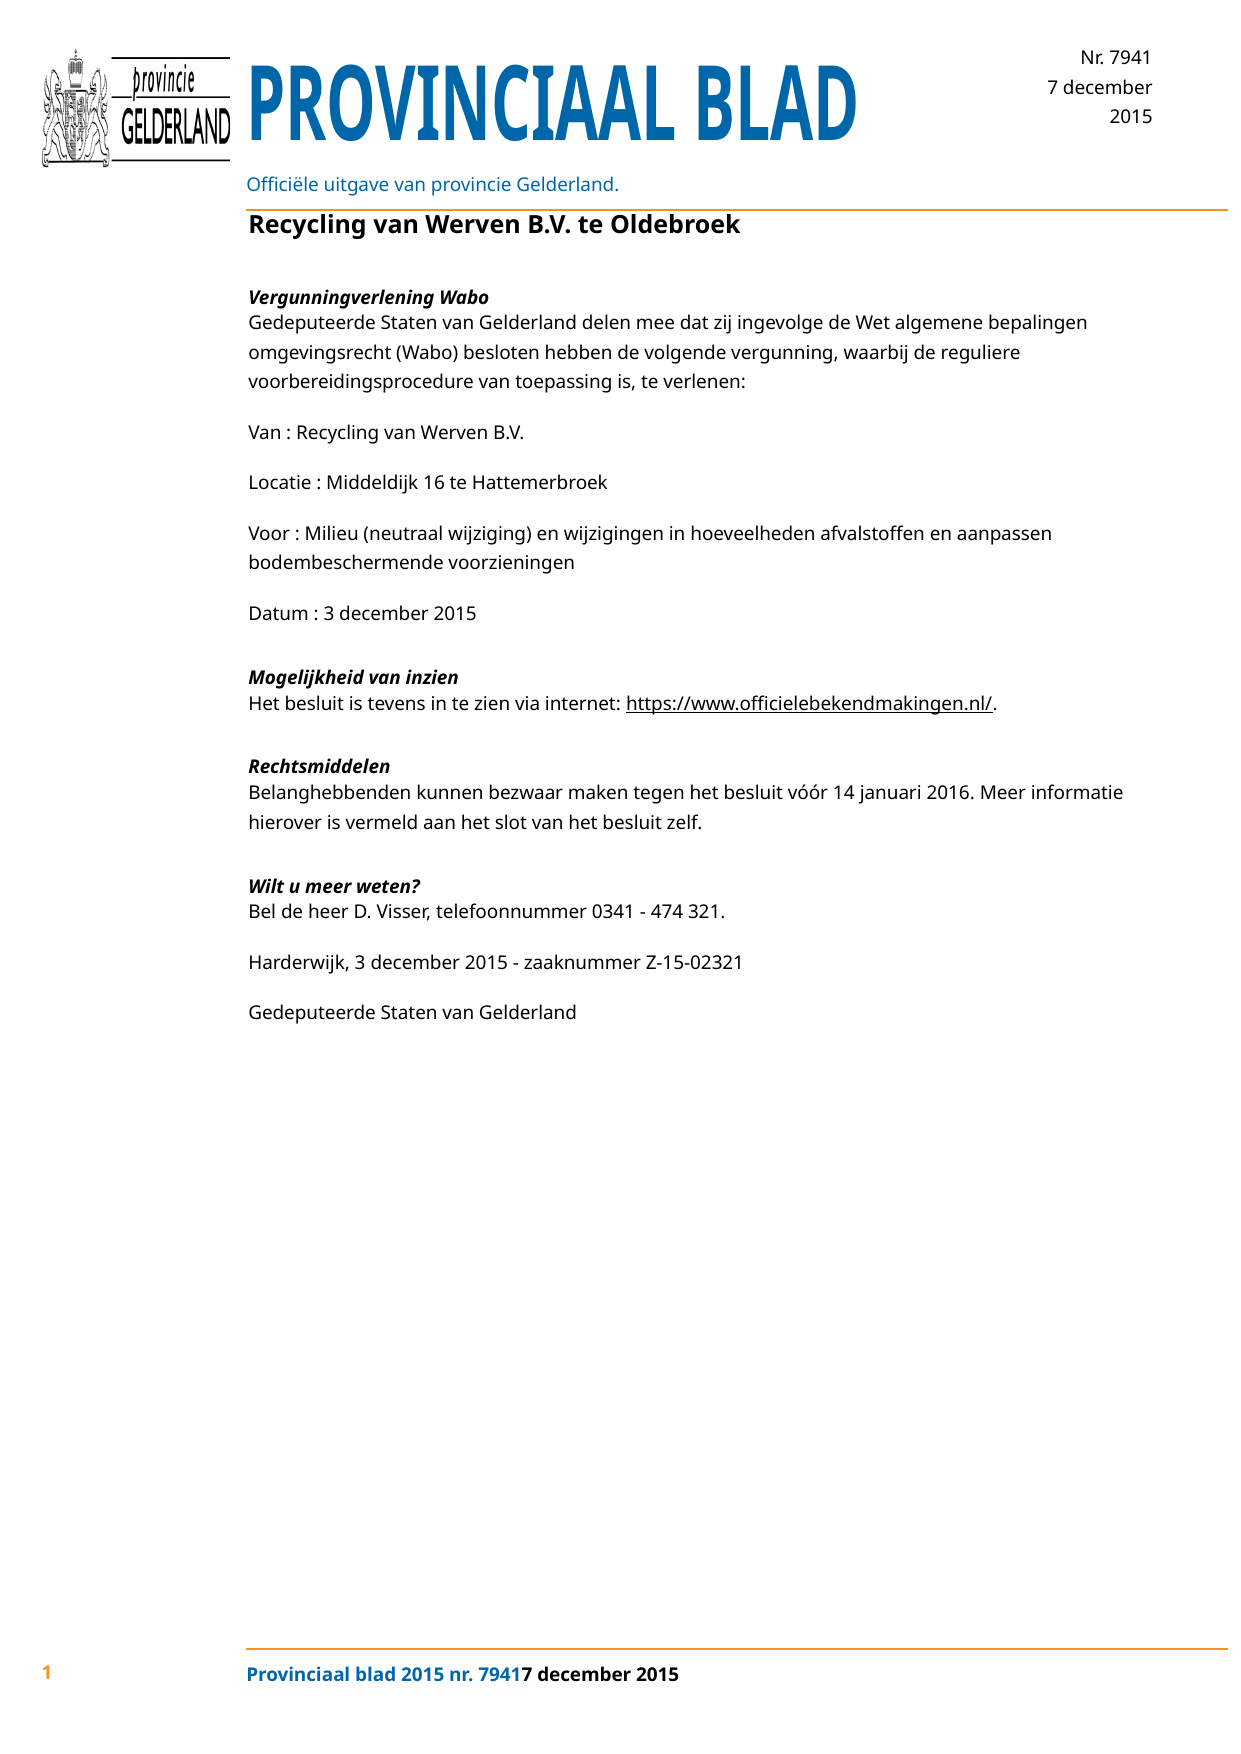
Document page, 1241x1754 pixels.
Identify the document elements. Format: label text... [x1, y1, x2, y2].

picture [41, 47, 231, 172]
text Mogelijkheid van inzien [248, 664, 1152, 690]
text Datum : 3 december 2015 [248, 600, 1152, 626]
text Belanghebbenden kunnen bezwaar maken tegen het besluit vóór 14 januari 2016. Meer informatie hierover is vermeld aan het slot van het besluit zelf. [248, 779, 1152, 835]
text Recycling van Werven B.V. te Oldebroek [248, 211, 1152, 241]
text Wilt u meer weten? [248, 873, 1152, 899]
text Bel de heer D. Visser, telefoonnummer 0341 - 474 321. [248, 899, 1152, 924]
text Van : Recycling van Werven B.V. [248, 419, 1152, 445]
text Voor : Milieu (neutraal wijziging) en wijzigingen in hoeveelheden afvalstoffen en aanpassen bodembeschermende voorzieningen [248, 520, 1152, 575]
text Locatie : Middeldijk 16 te Hattemerbroek [248, 469, 1152, 495]
text Gedeputeerde Staten van Gelderland delen mee dat zij ingevolge de Wet algemene bepalingen omgevingsrecht (Wabo) besloten hebben de volgende vergunning, waarbij de reguliere voorbereidingsprocedure van toepassing is, te verlenen: [248, 309, 1152, 394]
text Harderwijk, 3 december 2015 - zaaknummer Z-15-02321 [248, 949, 1152, 975]
text Het besluit is tevens in te zien via internet: https://www.officielebekendmakingen.nl/. [248, 690, 1152, 715]
text Rechtsmiddelen [248, 754, 1152, 779]
text Vergunningverlening Wabo [248, 284, 1152, 309]
text Gedeputeerde Staten van Gelderland [248, 999, 1152, 1025]
